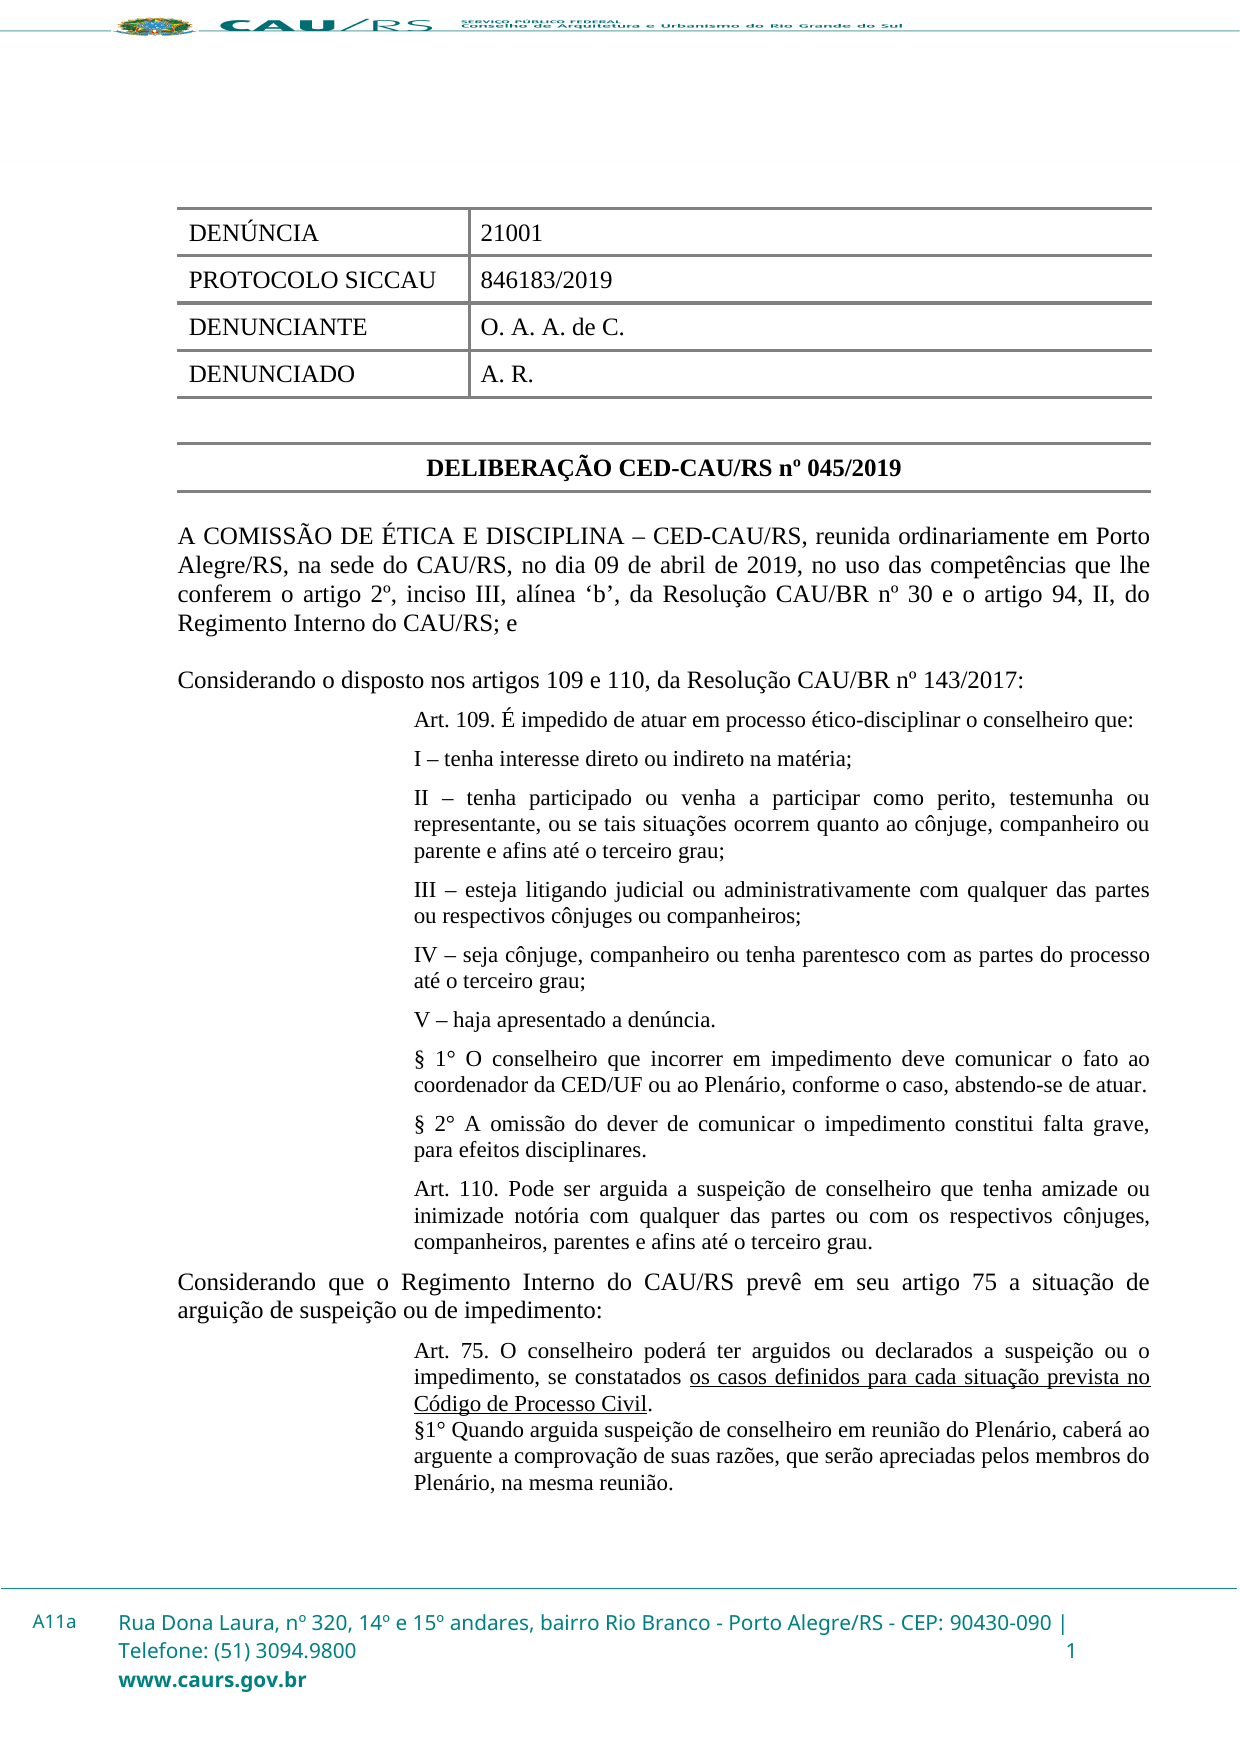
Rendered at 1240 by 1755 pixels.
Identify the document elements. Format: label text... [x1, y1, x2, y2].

table_header DENÚNCIA [177, 210, 468, 254]
table_cell DENUNCIADO [177, 352, 468, 396]
text Art. 110. Pode ser arguida a suspeição de conselheiro que tenha amizade ou inimizade notória com qualquer das partes ou com os respectivos cônjuges, companheiros, parentes e afins até o terceiro grau. [413, 1175, 1151, 1254]
text Considerando o disposto nos artigos 109 e 110, da Resolução CAU/BR nº 143/2017: [177, 665, 1151, 694]
table_cell O. A. A. de C. [471, 305, 1152, 349]
text A COMISSÃO DE ÉTICA E DISCIPLINA – CED-CAU/RS, reunida ordinariamente em Porto Alegre/RS, na sede do CAU/RS, no dia 09 de abril de 2019, no uso das competências que lhe conferem o artigo 2º, inciso III, alínea ‘b’, da Resolução CAU/BR nº 30 e o artigo 94, II, do Regimento Interno do CAU/RS; e [177, 521, 1151, 636]
text I – tenha interesse direto ou indireto na matéria; [413, 745, 1151, 772]
text § 1° O conselheiro que incorrer em impedimento deve comunicar o fato ao coordenador da CED/UF ou ao Plenário, conforme o caso, abstendo-se de atuar. [413, 1045, 1151, 1098]
text Considerando que o Regimento Interno do CAU/RS prevê em seu artigo 75 a situação de arguição de suspeição ou de impedimento: [177, 1267, 1151, 1324]
text II – tenha participado ou venha a participar como perito, testemunha ou representante, ou se tais situações ocorrem quanto ao cônjuge, companheiro ou parente e afins até o terceiro grau; [413, 784, 1151, 863]
table_cell A. R. [471, 352, 1152, 396]
text Art. 75. O conselheiro poderá ter arguidos ou declarados a suspeição ou o impedimento, se constatados os casos definidos para cada situação prevista no Código de Processo Civil. [413, 1337, 1151, 1416]
text § 2° A omissão do dever de comunicar o impedimento constitui falta grave, para efeitos disciplinares. [413, 1110, 1151, 1163]
text III – esteja litigando judicial ou administrativamente com qualquer das partes ou respectivos cônjuges ou companheiros; [413, 876, 1151, 928]
table_cell DENUNCIANTE [177, 305, 468, 349]
table_cell 846183/2019 [471, 257, 1152, 301]
text IV – seja cônjuge, companheiro ou tenha parentesco com as partes do processo até o terceiro grau; [413, 941, 1151, 993]
table_header DELIBERAÇÃO CED-CAU/RS nº 045/2019 [177, 445, 1151, 489]
text V – haja apresentado a denúncia. [413, 1006, 1151, 1032]
text §1° Quando arguida suspeição de conselheiro em reunião do Plenário, caberá ao arguente a comprovação de suas razões, que serão apreciadas pelos membros do Plenário, na mesma reunião. [413, 1416, 1151, 1495]
table_cell PROTOCOLO SICCAU [177, 257, 468, 301]
table_header 21001 [471, 210, 1152, 254]
text Art. 109. É impedido de atuar em processo ético-disciplinar o conselheiro que: [413, 706, 1151, 733]
